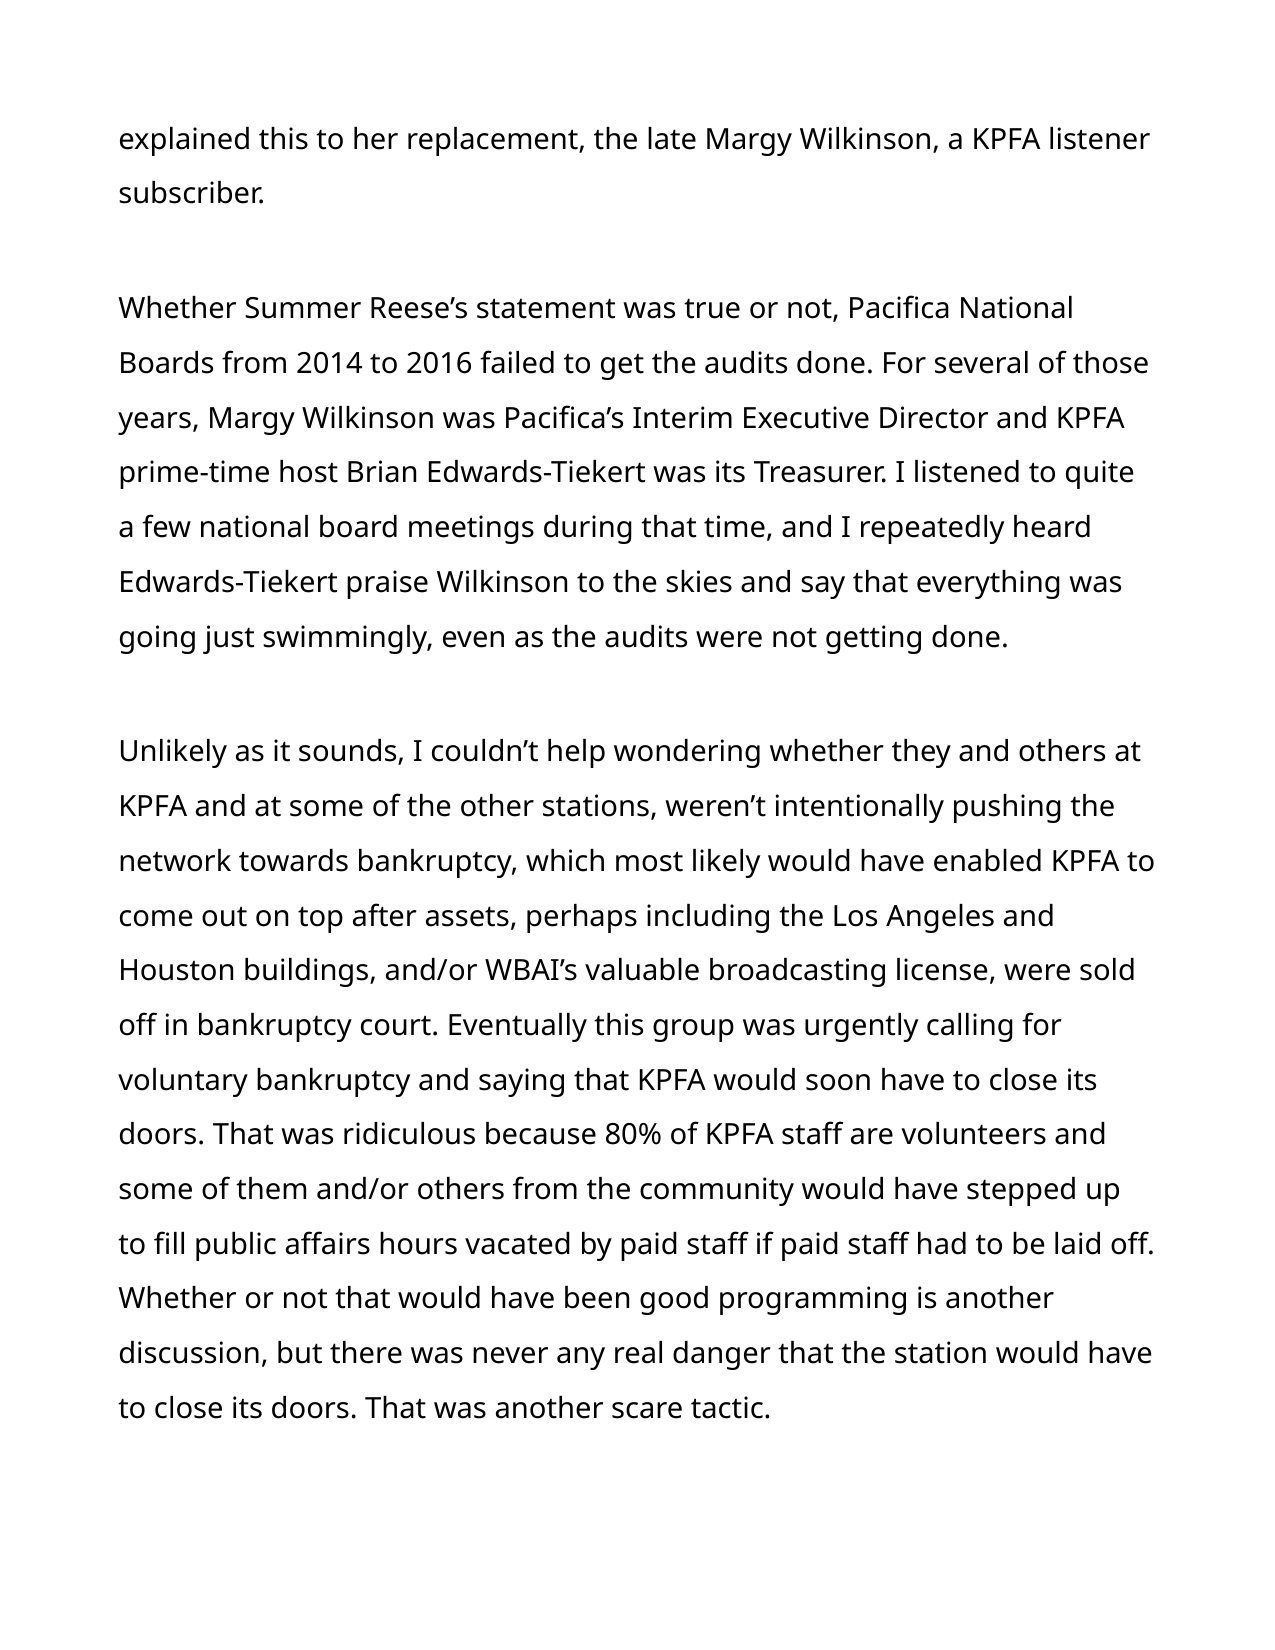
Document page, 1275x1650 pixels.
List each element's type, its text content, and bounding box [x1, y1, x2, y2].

text Unlikely as it sounds, I couldn’t help wondering whether they and others at KPFA and at some of the other stations, weren’t intentionally pushing the network towards bankruptcy, which most likely would have enabled KPFA to come out on top after assets, perhaps including the Los Angeles and Houston buildings, and/or WBAI’s valuable broadcasting license, were sold off in bankruptcy court. Eventually this group was urgently calling for voluntary bankruptcy and saying that KPFA would soon have to close its doors. That was ridiculous because 80% of KPFA staff are volunteers and some of them and/or others from the community would have stepped up to fill public affairs hours vacated by paid staff if paid staff had to be laid off. Whether or not that would have been good programming is another discussion, but there was never any real danger that the station would have to close its doors. That was another scare tactic. [118, 731, 1157, 1427]
text Whether Summer Reese’s statement was true or not, Pacifica National Boards from 2014 to 2016 failed to get the audits done. For several of those years, Margy Wilkinson was Pacifica’s Interim Executive Director and KPFA prime-time host Brian Edwards-Tiekert was its Treasurer. I listened to quite a few national board meetings during that time, and I repeatedly heard Edwards-Tiekert praise Wilkinson to the skies and say that everything was going just swimmingly, even as the audits were not getting done. [118, 288, 1157, 656]
text explained this to her replacement, the late Margy Wilkinson, a KPFA listener subscriber. [118, 118, 1157, 212]
